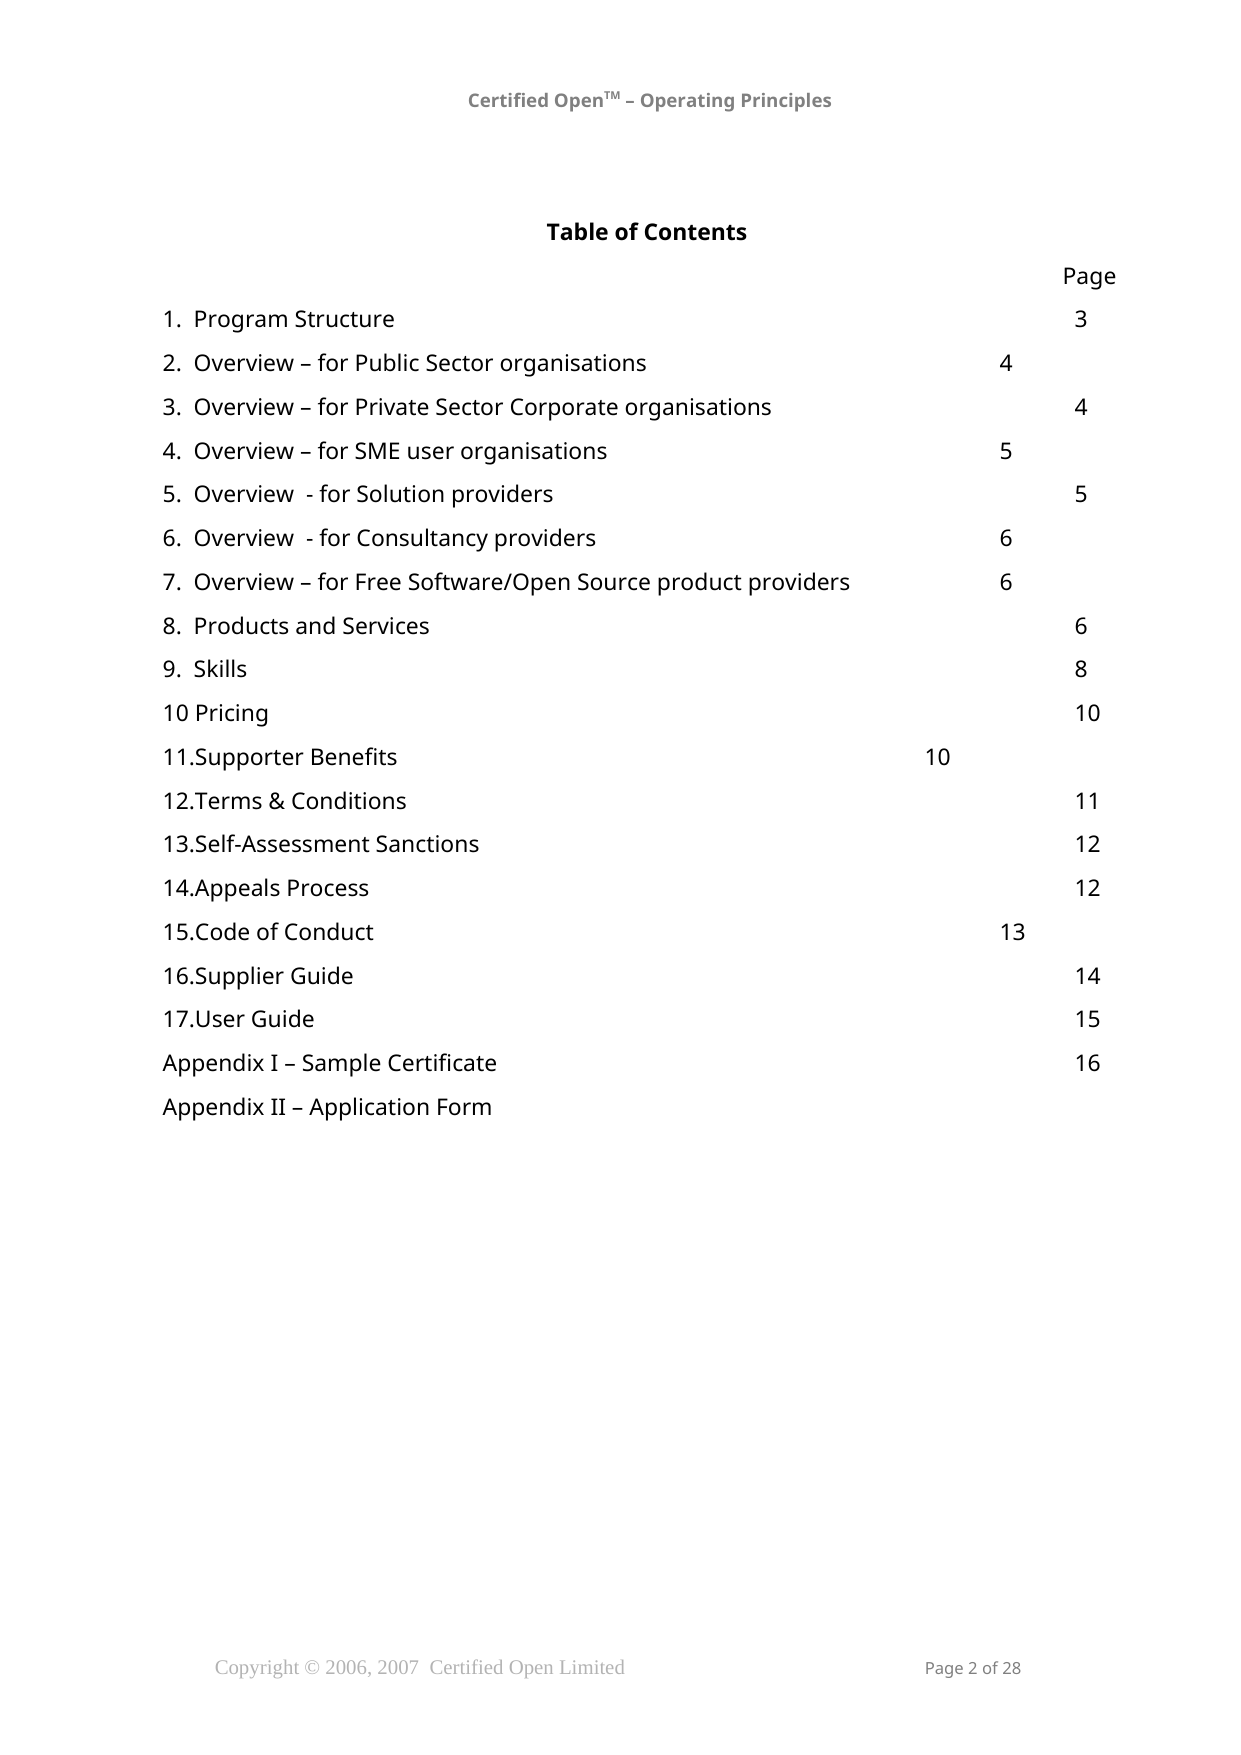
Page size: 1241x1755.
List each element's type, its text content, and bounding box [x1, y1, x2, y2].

text 15.Code of Conduct 13 [162, 916, 1137, 947]
text 1. Program Structure 3 [162, 303, 1137, 335]
text 13.Self-Assessment Sanctions 12 [162, 828, 1137, 860]
text 9. Skills 8 [162, 653, 1137, 685]
text 10 Pricing 10 [162, 697, 1137, 728]
text 8. Products and Services 6 [162, 610, 1137, 641]
text Appendix II – Application Form [162, 1091, 1137, 1122]
text 12.Terms & Conditions 11 [162, 785, 1137, 816]
text 11.Supporter Benefits 10 [162, 741, 1137, 772]
text 3. Overview – for Private Sector Corporate organisations 4 [162, 391, 1137, 422]
text 2. Overview – for Public Sector organisations 4 [162, 347, 1137, 378]
text 16.Supplier Guide 14 [162, 960, 1137, 991]
text Table of Contents [162, 216, 1137, 247]
text 17.User Guide 15 [162, 1003, 1137, 1035]
text 14.Appeals Process 12 [162, 872, 1137, 903]
text Page [987, 260, 1137, 291]
text Appendix I – Sample Certificate 16 [162, 1047, 1137, 1078]
text 7. Overview – for Free Software/Open Source product providers 6 [162, 566, 1137, 597]
text 4. Overview – for SME user organisations 5 [162, 435, 1137, 466]
text 6. Overview - for Consultancy providers 6 [162, 522, 1137, 553]
text 5. Overview - for Solution providers 5 [162, 478, 1137, 510]
